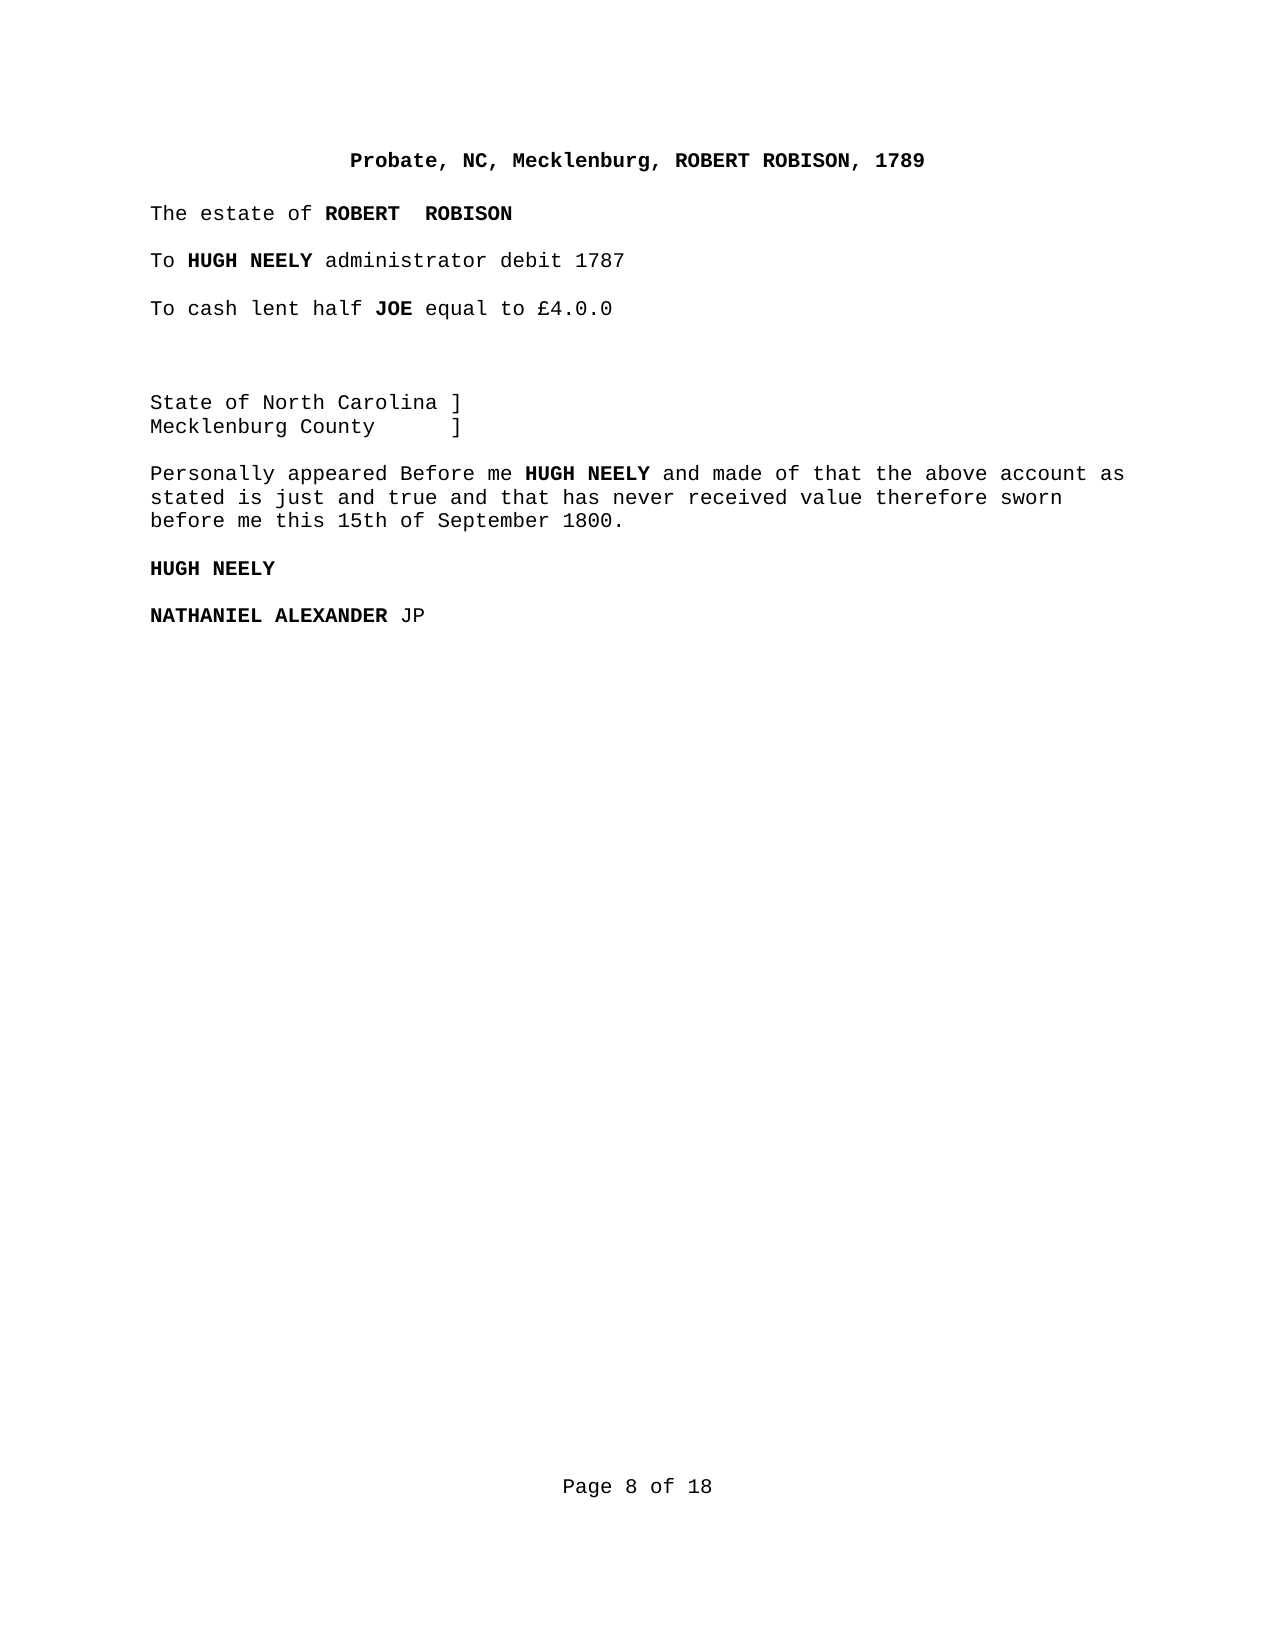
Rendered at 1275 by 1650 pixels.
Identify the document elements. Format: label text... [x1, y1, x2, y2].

text Mecklenburg County ] [150, 416, 1125, 439]
text To cash lent half Joe equal to £4.0.0 [150, 298, 1125, 321]
text State of North Carolina ] [150, 392, 1125, 416]
text Hugh Neely [150, 558, 1125, 581]
text Personally appeared Before me Hugh Neely and made of that the above account as stated is just and true and that has never received value therefore sworn before me this 15th of September 1800. [150, 463, 1125, 534]
text Nathaniel Alexander JP [150, 605, 1125, 629]
text The estate of Robert Robison [150, 203, 1125, 227]
text To Hugh Neely administrator debit 1787 [150, 250, 1125, 274]
